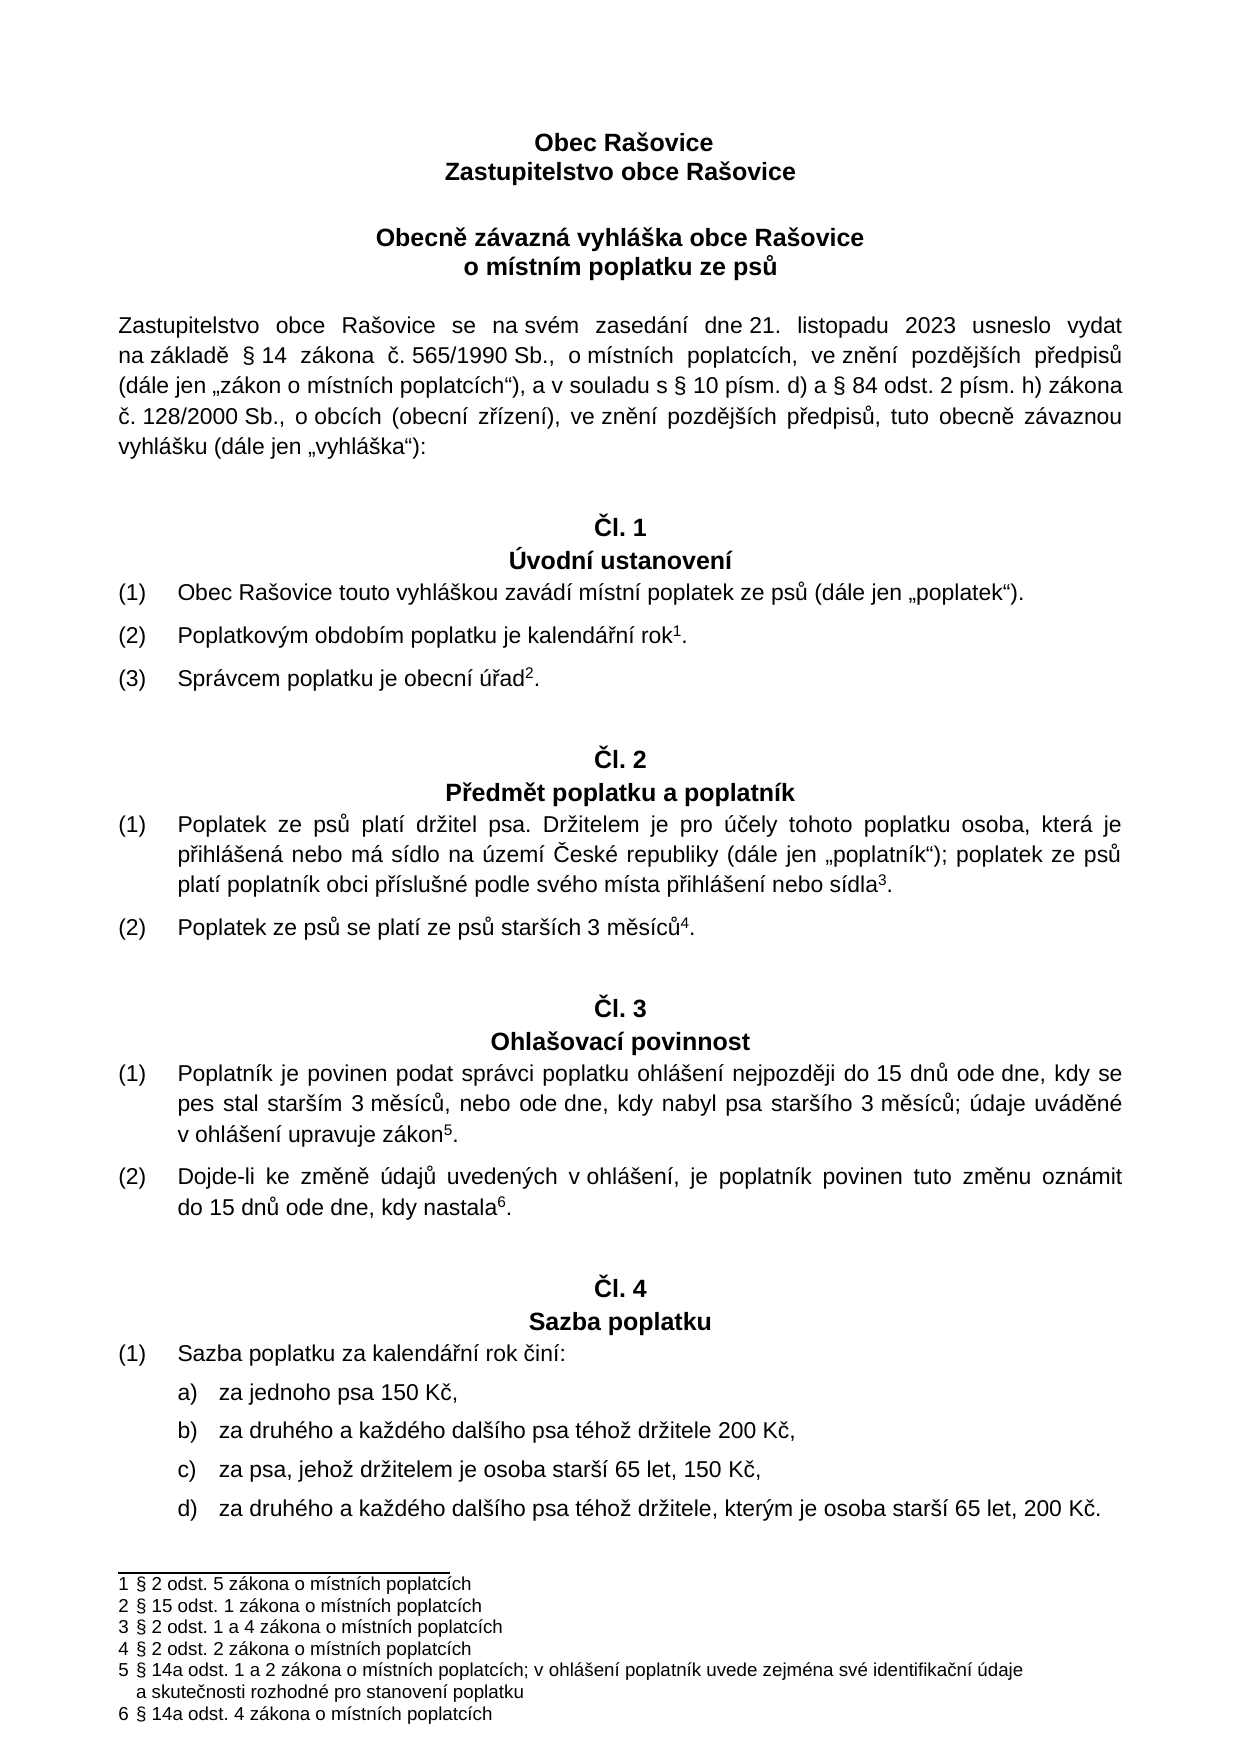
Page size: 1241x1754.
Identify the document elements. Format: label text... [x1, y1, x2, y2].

list za druhého a každého dalšího psa téhož držitele, kterým je osoba starší 65 let, 200 Kč. [177, 1495, 1122, 1521]
list § 2 odst. 5 zákona o místních poplatcích [118, 1573, 1122, 1594]
subtitle Čl. 2 Předmět poplatku a poplatník [118, 745, 1122, 806]
list Poplatkovým obdobím poplatku je kalendářní rok. [118, 622, 1122, 648]
list § 15 odst. 1 zákona o místních poplatcích [118, 1594, 1122, 1616]
subtitle Obecně závazná vyhláška obce Rašovice o místním poplatku ze psů [118, 223, 1122, 281]
text Zastupitelstvo obce Rašovice se na svém zasedání dne 21. listopadu 2023 usneslo vydat na základě § 14 zákona č. 565/1990 Sb., o místních poplatcích, ve znění pozdějších předpisů (dále jen „zákon o místních poplatcích“), a v souladu s § 10 písm. d) a § 84 odst. 2 písm. h) zákona č. 128/2000 Sb., o obcích (obecní zřízení), ve znění pozdějších předpisů, tuto obecně závaznou vyhlášku (dále jen „vyhláška“): [118, 312, 1122, 459]
list § 14a odst. 4 zákona o místních poplatcích [118, 1702, 1122, 1724]
list za druhého a každého dalšího psa téhož držitele 200 Kč, [177, 1417, 1122, 1444]
list Poplatník je povinen podat správci poplatku ohlášení nejpozději do 15 dnů ode dne, kdy se pes stal starším 3 měsíců, nebo ode dne, kdy nabyl psa staršího 3 měsíců; údaje uváděné v ohlášení upravuje zákon. [118, 1060, 1122, 1147]
list za psa, jehož držitelem je osoba starší 65 let, 150 Kč, [177, 1456, 1122, 1483]
list Správcem poplatku je obecní úřad. [118, 664, 1122, 691]
list Poplatek ze psů se platí ze psů starších 3 měsíců. [118, 914, 1122, 940]
subtitle Čl. 3 Ohlašovací povinnost [118, 994, 1122, 1056]
list § 2 odst. 1 a 4 zákona o místních poplatcích [118, 1616, 1122, 1638]
subtitle Čl. 1 Úvodní ustanovení [118, 513, 1122, 575]
text Obec Rašovice Zastupitelstvo obce Rašovice [118, 128, 1122, 186]
list § 2 odst. 2 zákona o místních poplatcích [118, 1638, 1122, 1659]
list Poplatek ze psů platí držitel psa. Držitelem je pro účely tohoto poplatku osoba, která je přihlášená nebo má sídlo na území České republiky (dále jen „poplatník“); poplatek ze psů platí poplatník obci příslušné podle svého místa přihlášení nebo sídla. [118, 811, 1122, 897]
list Dojde-li ke změně údajů uvedených v ohlášení, je poplatník povinen tuto změnu oznámit do 15 dnů ode dne, kdy nastala. [118, 1163, 1122, 1220]
subtitle Čl. 4 Sazba poplatku [118, 1274, 1122, 1335]
list Sazba poplatku za kalendářní rok činí: [118, 1340, 1122, 1366]
list Obec Rašovice touto vyhláškou zavádí místní poplatek ze psů (dále jen „poplatek“). [118, 579, 1122, 605]
list § 14a odst. 1 a 2 zákona o místních poplatcích; v ohlášení poplatník uvede zejména své identifikační údaje a skutečnosti rozhodné pro stanovení poplatku [118, 1659, 1122, 1702]
list za jednoho psa 150 Kč, [177, 1378, 1122, 1405]
